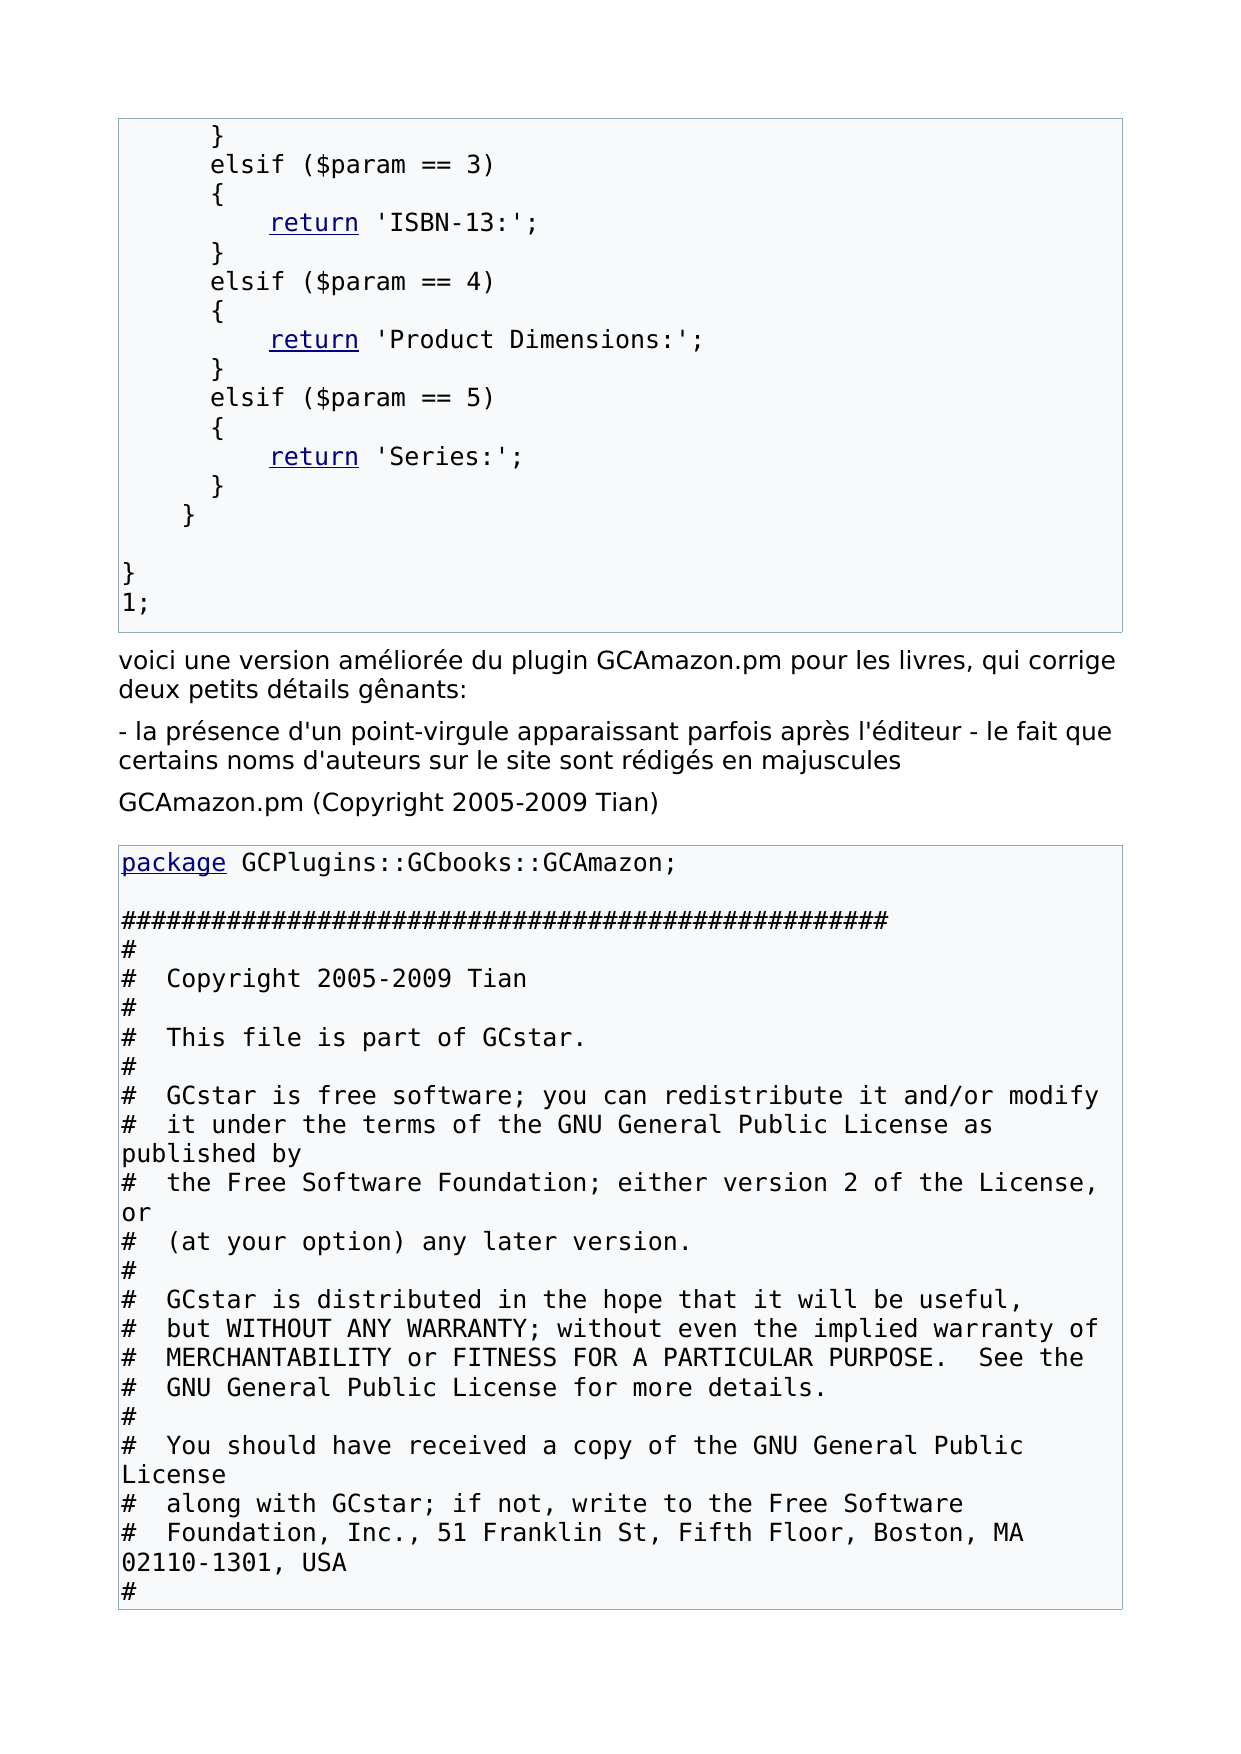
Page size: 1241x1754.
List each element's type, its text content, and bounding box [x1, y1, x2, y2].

table_header } elsif ($param == 3) { return 'ISBN-13:'; } elsif ($param == 4) { return 'Product Dimensions:'; } elsif ($param == 5) { return 'Series:'; } } } 1; [119, 119, 1122, 632]
text - la présence d'un point-virgule apparaissant parfois après l'éditeur - le fait que certains noms d'auteurs sur le site sont rédigés en majuscules [118, 717, 1122, 776]
text GCAmazon.pm (Copyright 2005-2009 Tian) [118, 788, 1122, 817]
text voici une version améliorée du plugin GCAmazon.pm pour les livres, qui corrige deux petits détails gênants: [118, 647, 1122, 705]
table_header package GCPlugins::GCbooks::GCAmazon; ################################################### # # Copyright 2005-2009 Tian # # This file is part of GCstar. # # GCstar is free software; you can redistribute it and/or modify # it under the terms of the GNU General Public License as published by # the Free Software Foundation; either version 2 of the License, or # (at your option) any later version. # # GCstar is distributed in the hope that it will be useful, # but WITHOUT ANY WARRANTY; without even the implied warranty of # MERCHANTABILITY or FITNESS FOR A PARTICULAR PURPOSE. See the # GNU General Public License for more details. # # You should have received a copy of the GNU General Public License # along with GCstar; if not, write to the Free Software # Foundation, Inc., 51 Franklin St, Fifth Floor, Boston, MA 02110-1301, USA # [119, 846, 1122, 1609]
